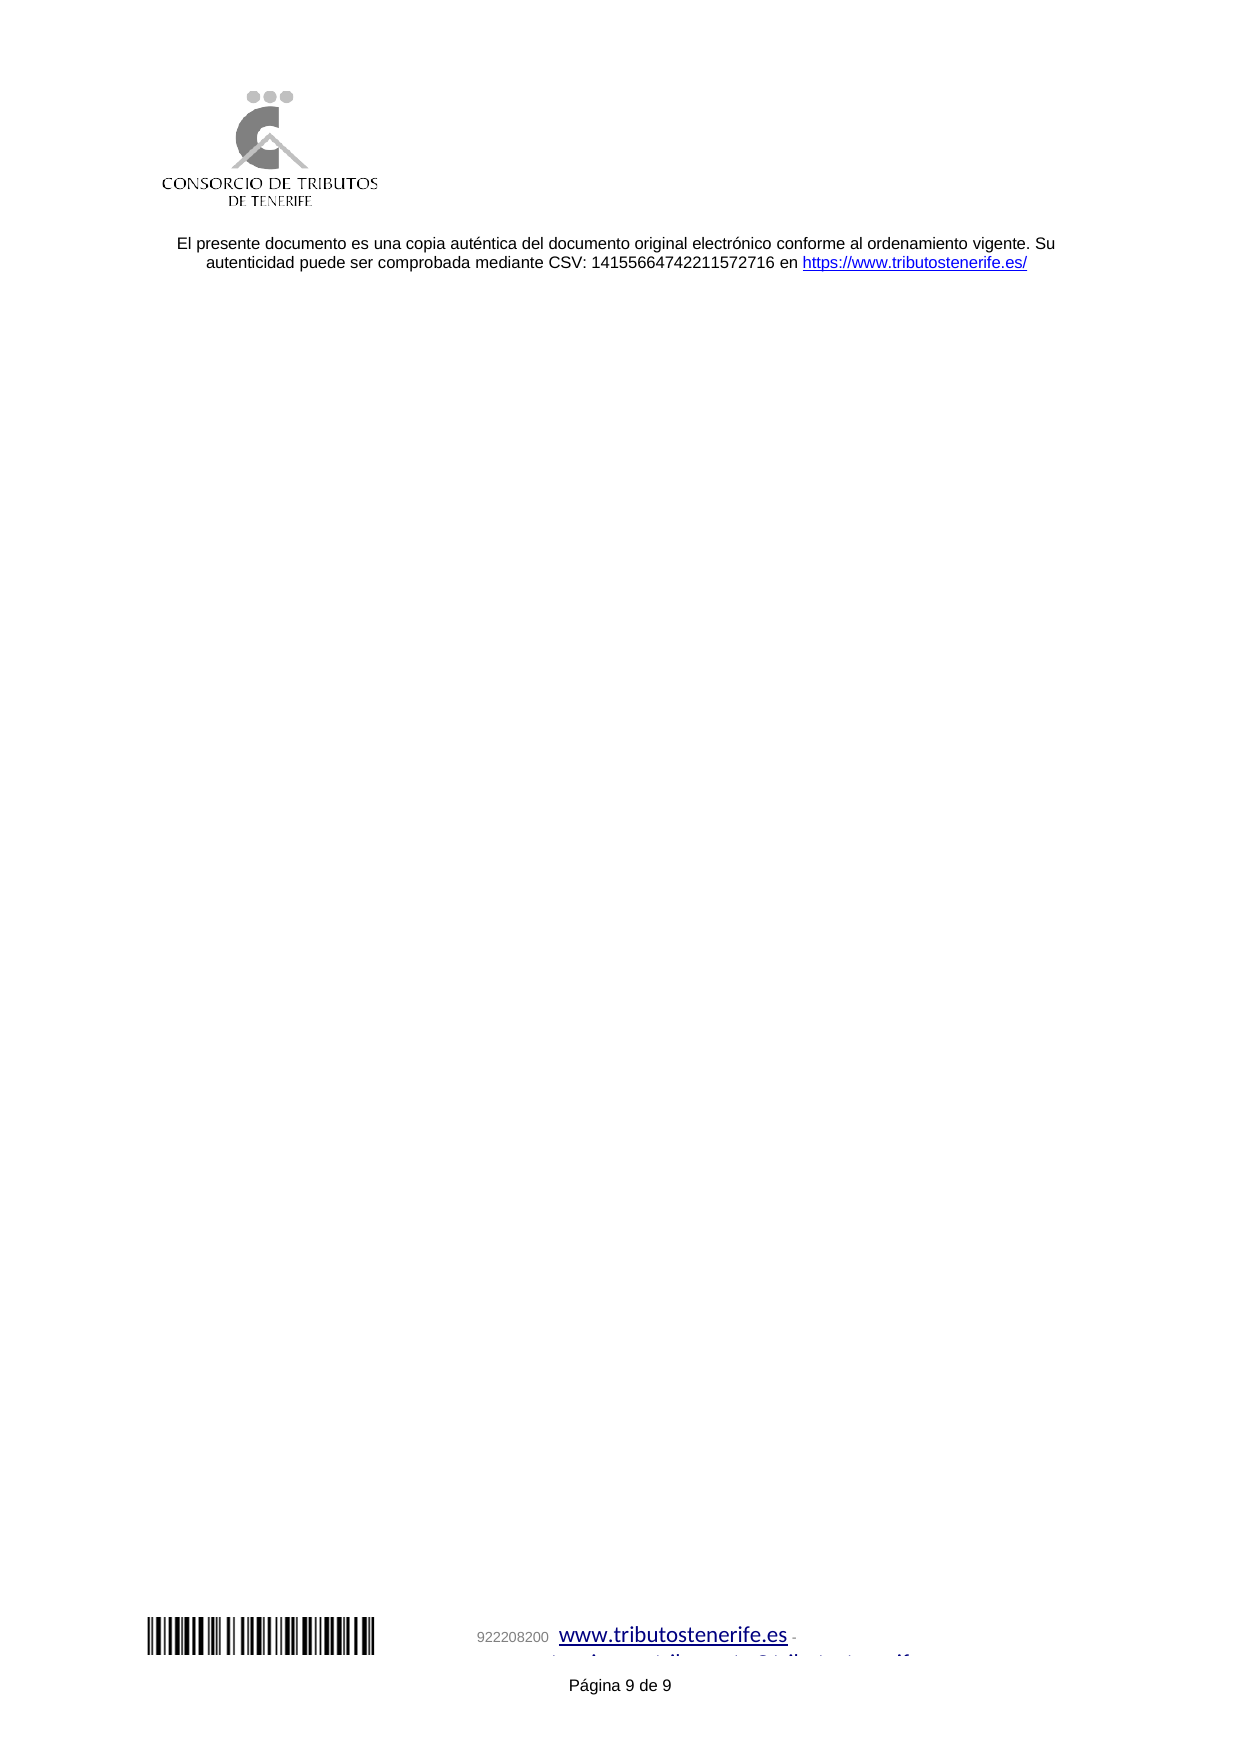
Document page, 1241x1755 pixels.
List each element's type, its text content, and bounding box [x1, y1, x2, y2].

text El presente documento es una copia auténtica del documento original electrónico conforme al ordenamiento vigente. Su autenticidad puede ser comprobada mediante CSV: 14155664742211572716 en https://www.tributostenerife.es/ [177, 234, 1105, 272]
